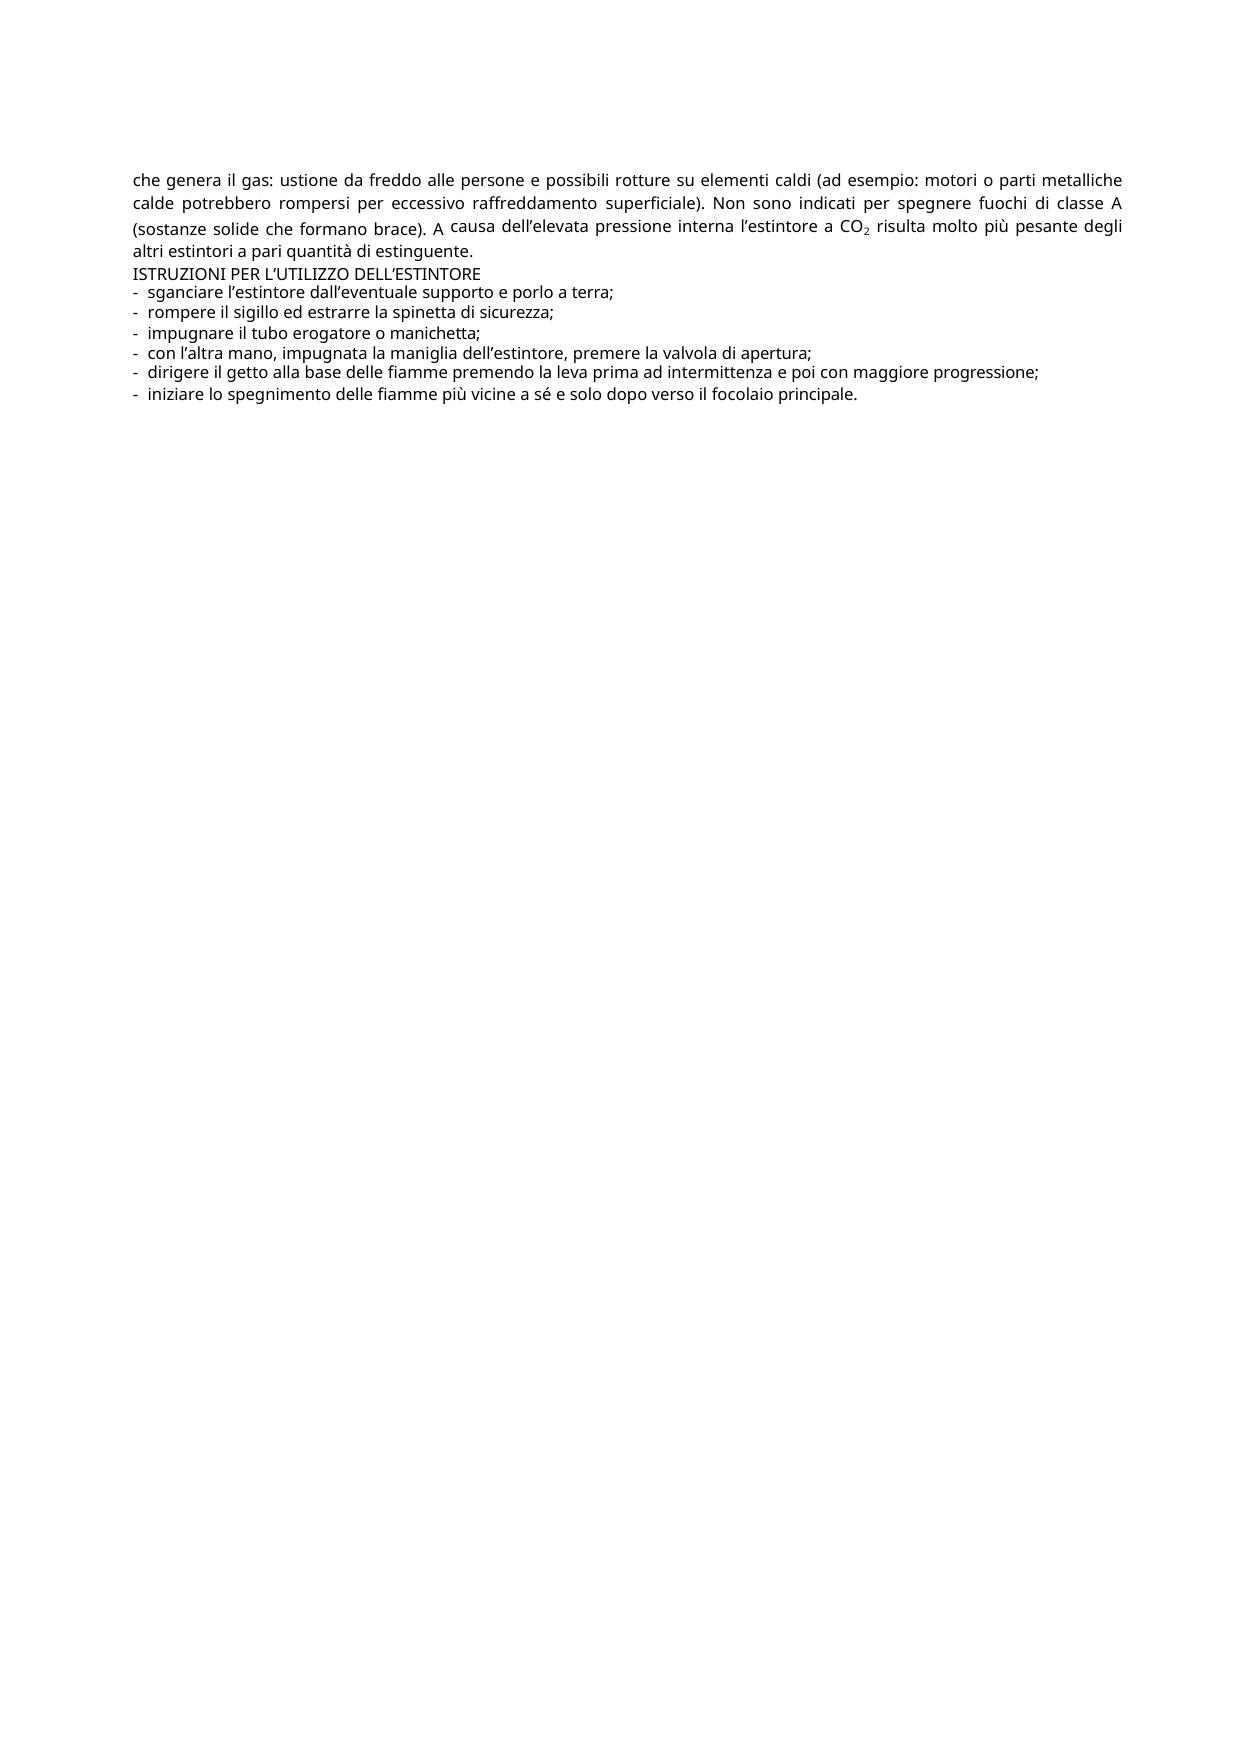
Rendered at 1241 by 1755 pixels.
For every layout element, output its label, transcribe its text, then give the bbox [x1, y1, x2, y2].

list impugnare il tubo erogatore o manichetta; [133, 322, 1152, 344]
list dirigere il getto alla base delle fiamme premendo la leva prima ad intermittenza e poi con maggiore progressione; [133, 364, 1152, 383]
list sganciare l’estintore dall’eventuale supporto e porlo a terra; [133, 284, 1152, 303]
text che genera il gas: ustione da freddo alle persone e possibili rotture su elementi caldi (ad esempio: motori o parti metalliche calde potrebbero rompersi per eccessivo raffreddamento superficiale). Non sono indicati per spegnere fuochi di classe A (sostanze solide che formano brace). A causa dell’elevata pressione interna l’estintore a CO2 risulta molto più pesante degli altri estintori a pari quantità di estinguente. [133, 169, 1123, 265]
list rompere il sigillo ed estrarre la spinetta di sicurezza; [133, 303, 1152, 322]
list con l’altra mano, impugnata la maniglia dell’estintore, premere la valvola di apertura; [133, 344, 1152, 364]
list iniziare lo spegnimento delle fiamme più vicine a sé e solo dopo verso il focolaio principale. [133, 383, 1152, 406]
text ISTRUZIONI PER L’UTILIZZO DELL’ESTINTORE [133, 265, 1152, 284]
